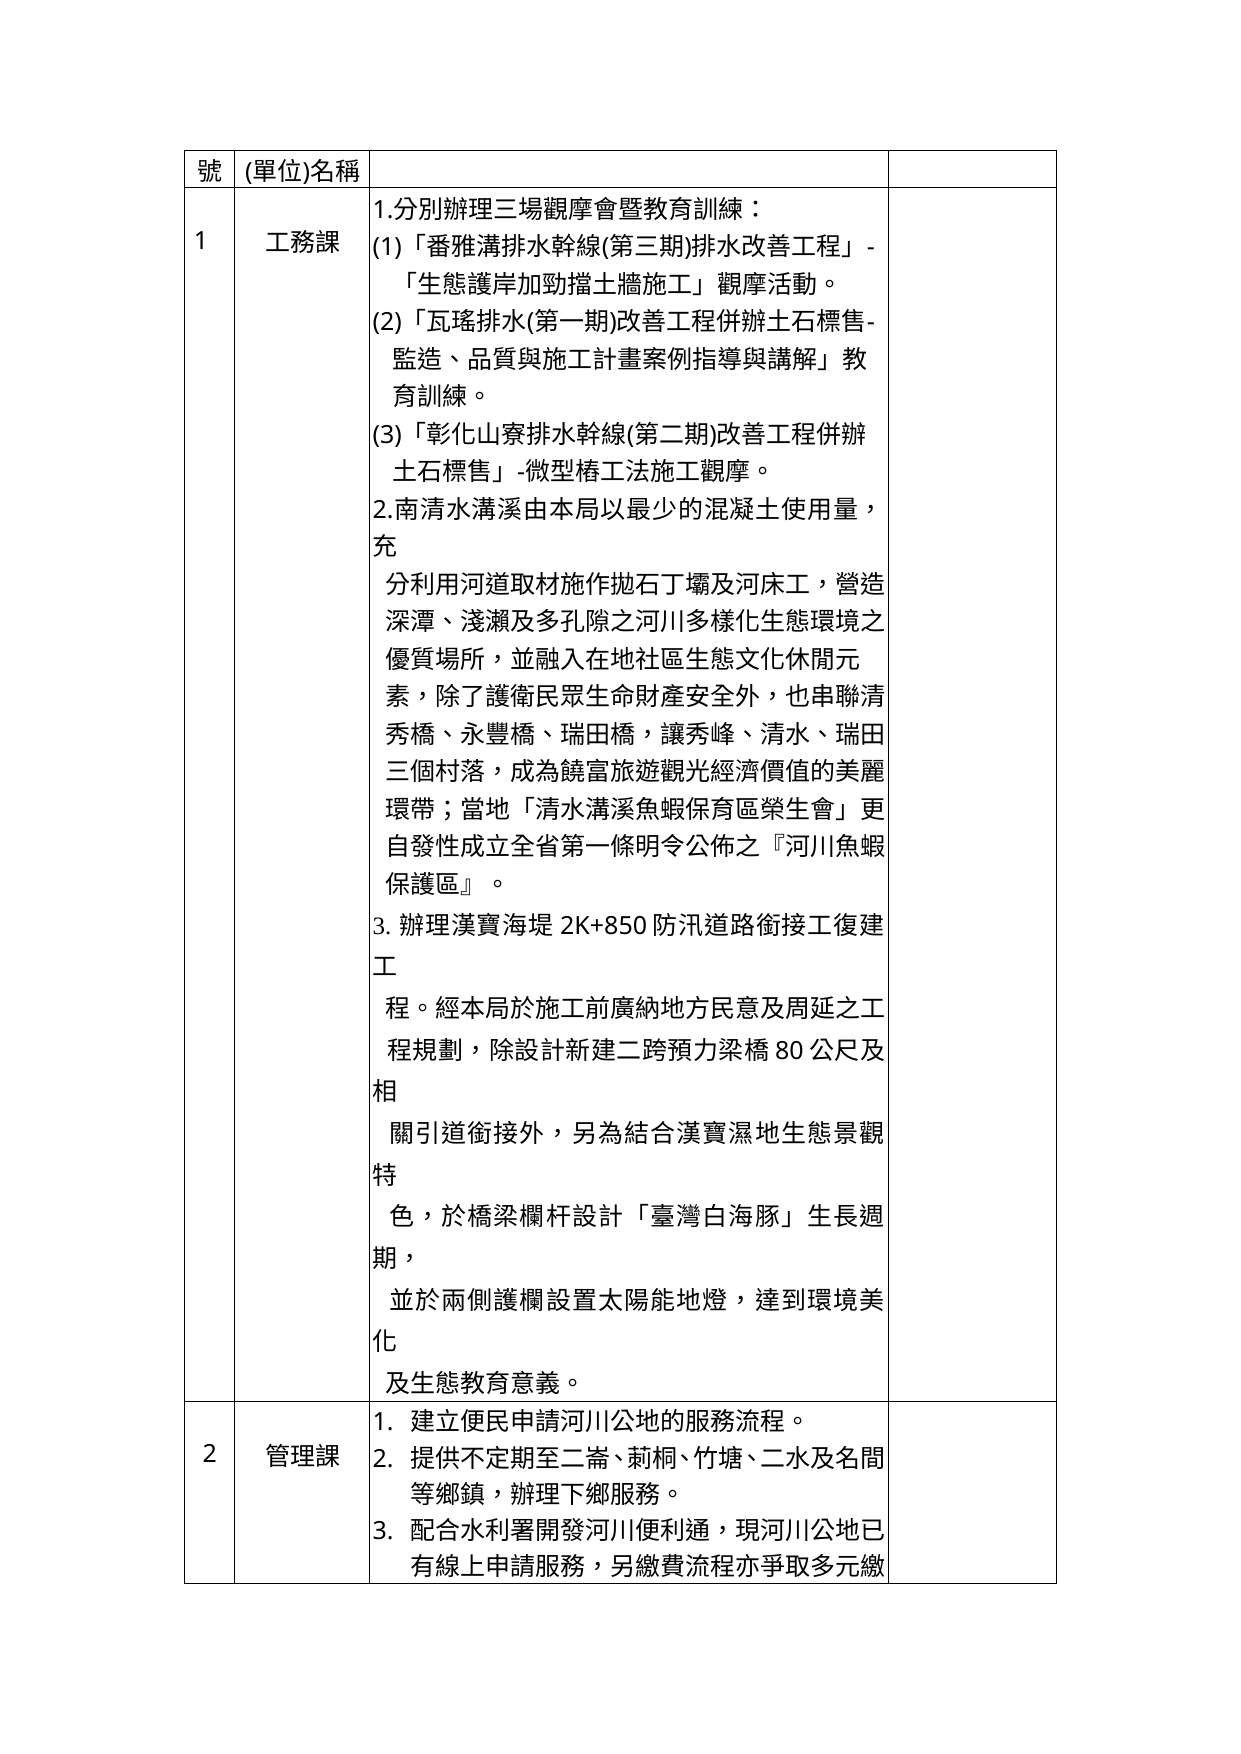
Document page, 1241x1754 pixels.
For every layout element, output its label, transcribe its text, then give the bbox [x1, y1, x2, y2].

table_cell 工務課 [235, 188, 369, 1401]
table_cell 建立便民申請河川公地的服務流程。 提供不定期至二崙、莿桐、竹塘、二水及名間等鄉鎮，辦理下鄉服務。 配合水利署開發河川便利通，現河川公地已有線上申請服務，另繳費流程亦爭取多元繳 [370, 1402, 888, 1583]
table_cell [889, 188, 1056, 1401]
table_header (單位)名稱 [235, 151, 369, 187]
table_cell 1.分別辦理三場觀摩會暨教育訓練： (1)「番雅溝排水幹線(第三期)排水改善工程」- 「生態護岸加勁擋土牆施工」觀摩活動。 (2)「瓦瑤排水(第一期)改善工程併辦土石標售- 監造、品質與施工計畫案例指導與講解」教 育訓練。 (3)「彰化山寮排水幹線(第二期)改善工程併辦 土石標售」-微型樁工法施工觀摩。 2.南清水溝溪由本局以最少的混凝土使用量，充 分利用河道取材施作拋石丁壩及河床工，營造 深潭、淺瀨及多孔隙之河川多樣化生態環境之 優質場所，並融入在地社區生態文化休閒元 素，除了護衛民眾生命財產安全外，也串聯清 秀橋、永豐橋、瑞田橋，讓秀峰、清水、瑞田 三個村落，成為饒富旅遊觀光經濟價值的美麗 環帶；當地「清水溝溪魚蝦保育區榮生會」更 自發性成立全省第一條明令公佈之『河川魚蝦 保護區』。 3. 辦理漢寶海堤2K+850防汛道路銜接工復建工 程。經本局於施工前廣納地方民意及周延之工 程規劃，除設計新建二跨預力梁橋80公尺及相 關引道銜接外，另為結合漢寶濕地生態景觀特 色，於橋梁欄杆設計「臺灣白海豚」生長週期， 並於兩側護欄設置太陽能地燈，達到環境美化 及生態教育意義。 [370, 188, 888, 1401]
table_header [370, 151, 888, 187]
table_cell 2 [185, 1402, 234, 1583]
table_cell 1 [185, 188, 234, 1401]
table_header [889, 151, 1056, 187]
table_cell [889, 1402, 1056, 1583]
table_cell 管理課 [235, 1402, 369, 1583]
table_header 號 [185, 151, 234, 187]
